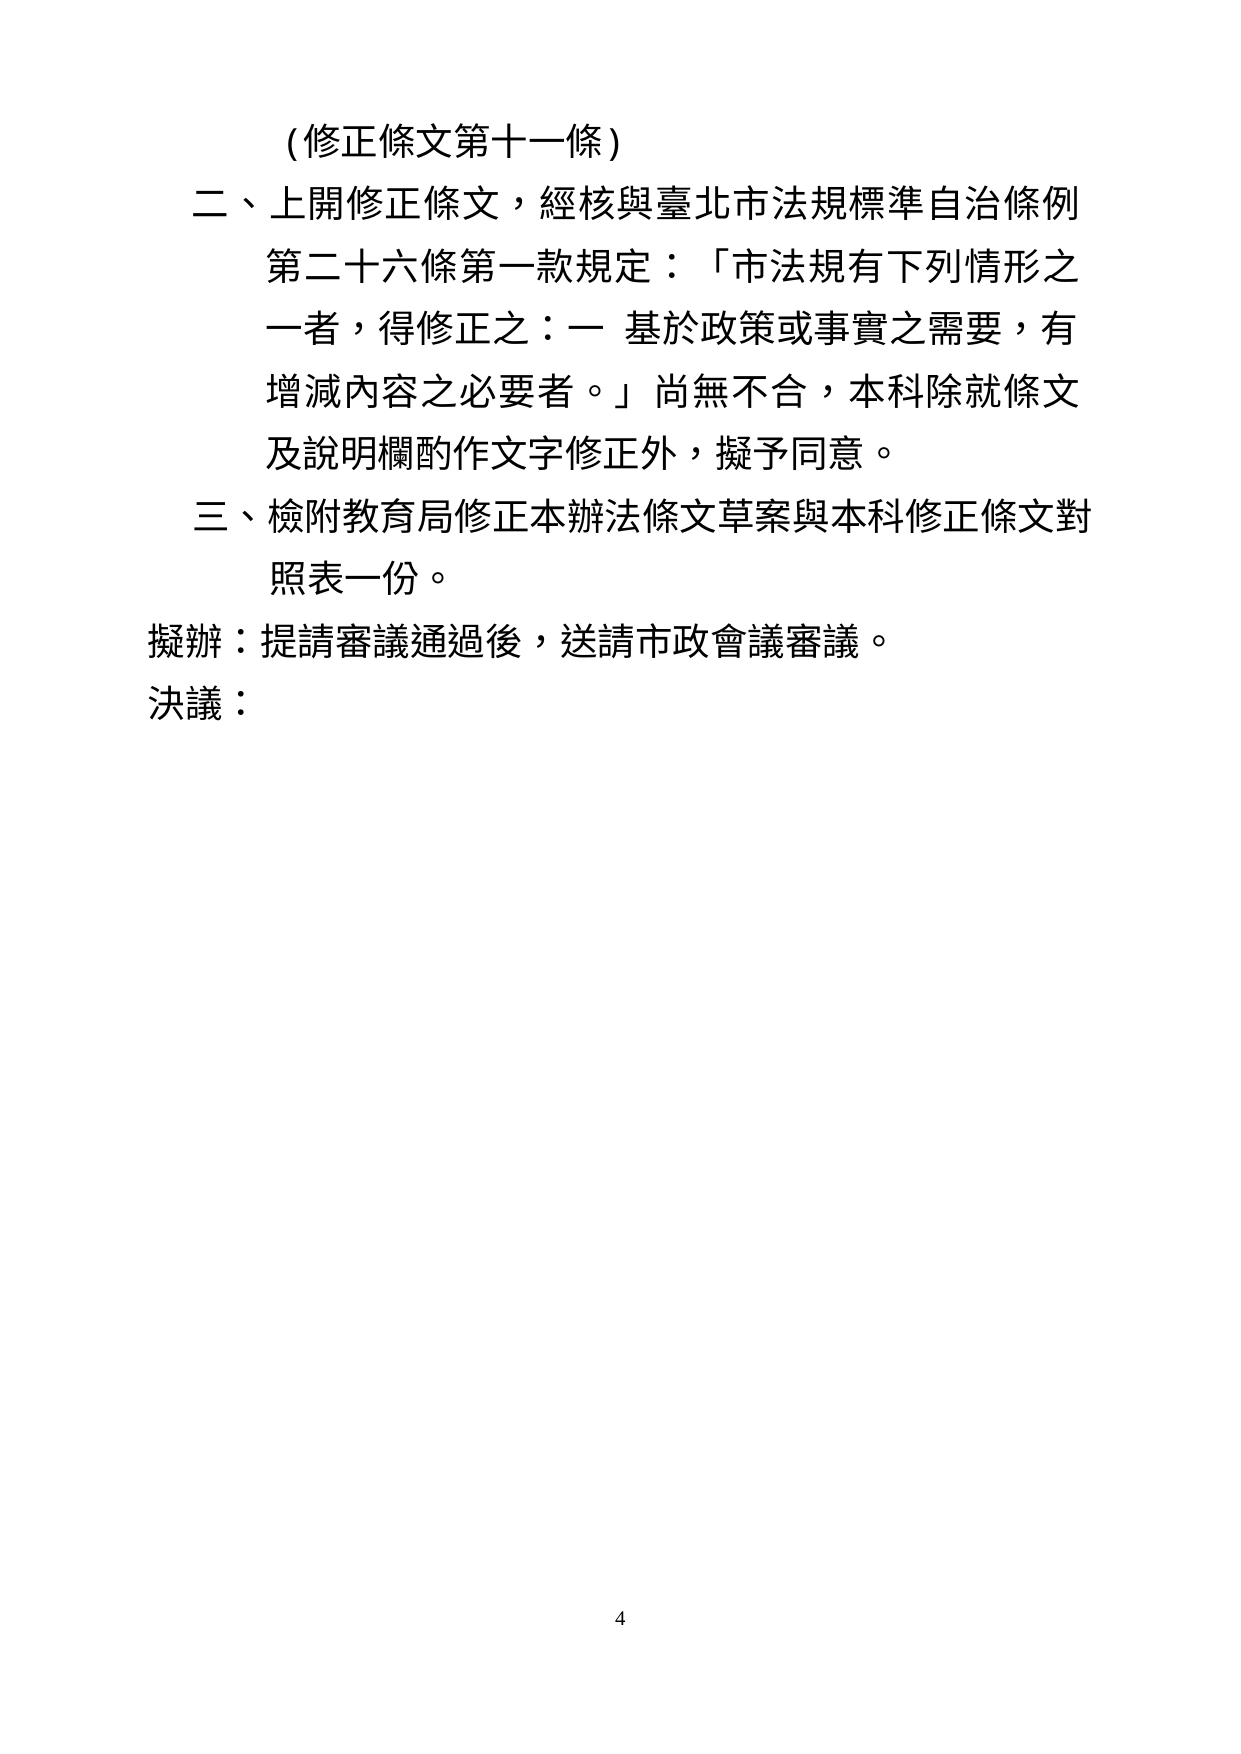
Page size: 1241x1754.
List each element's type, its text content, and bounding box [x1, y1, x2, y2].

text 8、增訂校長就任前之遴選爭議，遴委會應於三個月內作成決議確實處理之；校長就任後之爭議，由本府處理；遴委會無正當理由怠於執行第三條所定任務，或未於規定期限內確實處理遴選爭議者，經學校校務會議同意後解散；遴委會經學校校務會議解散後，學校應於二個月內重新組成遴委會。(修正條文第十一條) [237, 97, 1092, 160]
text 擬辦：提請審議通過後，送請市政會議審議。 [148, 597, 1092, 660]
text 二、上開修正條文，經核與臺北市法規標準自治條例第二十六條第一款規定：「市法規有下列情形之一者，得修正之：一 基於政策或事實之需要，有增減內容之必要者。」尚無不合，本科除就條文及說明欄酌作文字修正外，擬予同意。 [192, 160, 1080, 472]
text 三、檢附教育局修正本辦法條文草案與本科修正條文對照表一份。 [192, 472, 1092, 597]
text 決議： [148, 660, 1092, 722]
